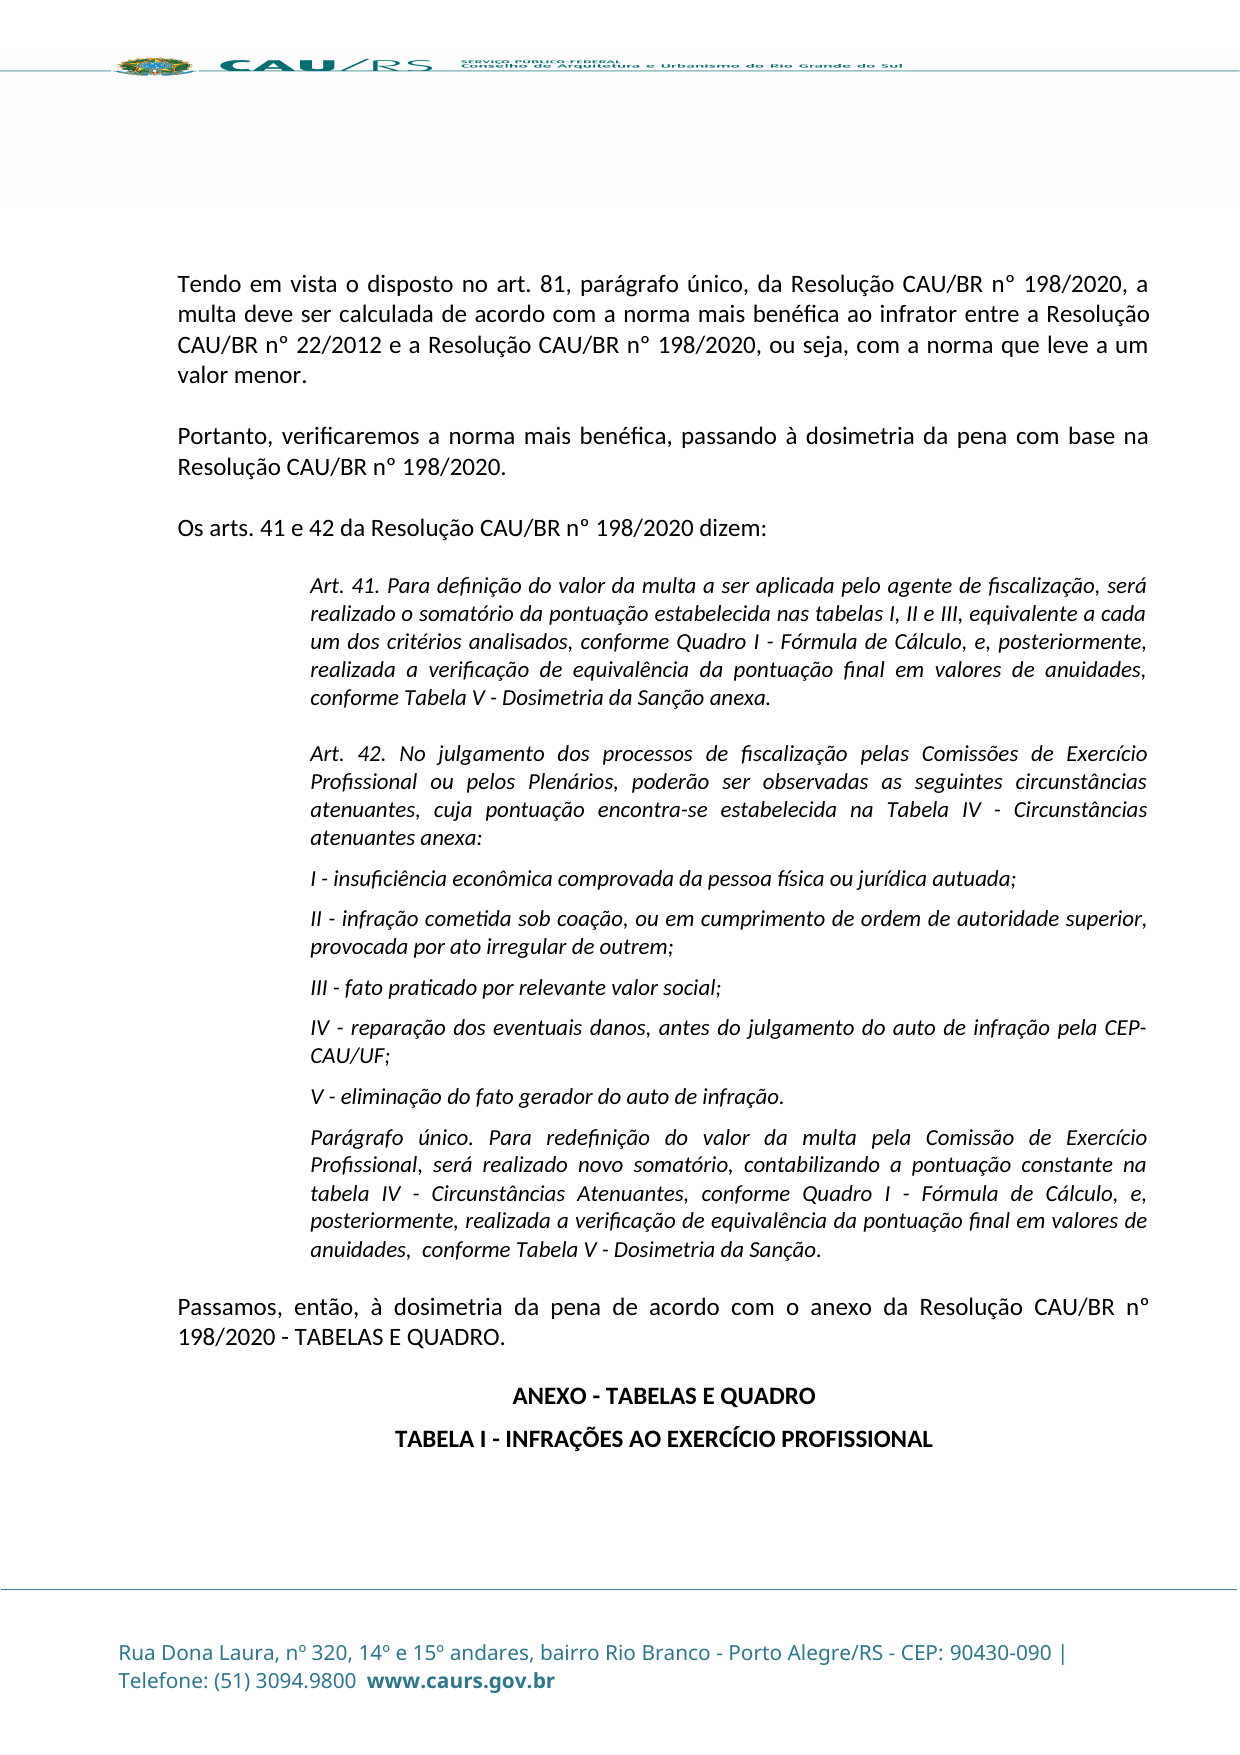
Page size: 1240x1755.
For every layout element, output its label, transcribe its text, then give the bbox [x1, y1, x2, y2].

text I - insuficiência econômica comprovada da pessoa física ou jurídica autuada; [310, 864, 1151, 892]
text Portanto, verificaremos a norma mais benéfica, passando à dosimetria da pena com base na Resolução CAU/BR nº 198/2020. [177, 420, 1151, 481]
text Art. 41. Para definição do valor da multa a ser aplicada pelo agente de fiscalização, será realizado o somatório da pontuação estabelecida nas tabelas I, II e III, equivalente a cada um dos critérios analisados, conforme Quadro I - Fórmula de Cálculo, e, posteriormente, realizada a verificação de equivalência da pontuação final em valores de anuidades, conforme Tabela V - Dosimetria da Sanção anexa. [310, 571, 1151, 711]
text V - eliminação do fato gerador do auto de infração. [310, 1082, 1151, 1110]
text ANEXO - TABELAS E QUADRO [177, 1380, 1151, 1410]
text Parágrafo único. Para redefinição do valor da multa pela Comissão de Exercício Profissional, será realizado novo somatório, contabilizando a pontuação constante na tabela IV - Circunstâncias Atenuantes, conforme Quadro I - Fórmula de Cálculo, e, posteriormente, realizada a verificação de equivalência da pontuação final em valores de anuidades, conforme Tabela V - Dosimetria da Sanção. [310, 1123, 1151, 1263]
text Passamos, então, à dosimetria da pena de acordo com o anexo da Resolução CAU/BR nº 198/2020 - TABELAS E QUADRO. [177, 1291, 1151, 1352]
text TABELA I - INFRAÇÕES AO EXERCÍCIO PROFISSIONAL [177, 1423, 1151, 1453]
text Tendo em vista o disposto no art. 81, parágrafo único, da Resolução CAU/BR nº 198/2020, a multa deve ser calculada de acordo com a norma mais benéfica ao infrator entre a Resolução CAU/BR nº 22/2012 e a Resolução CAU/BR nº 198/2020, ou seja, com a norma que leve a um valor menor. [177, 268, 1151, 390]
text IV - reparação dos eventuais danos, antes do julgamento do auto de infração pela CEP-CAU/UF; [310, 1013, 1151, 1069]
text Os arts. 41 e 42 da Resolução CAU/BR nº 198/2020 dizem: [177, 512, 1151, 542]
text II - infração cometida sob coação, ou em cumprimento de ordem de autoridade superior, provocada por ato irregular de outrem; [310, 904, 1151, 961]
text Art. 42. No julgamento dos processos de fiscalização pelas Comissões de Exercício Profissional ou pelos Plenários, poderão ser observadas as seguintes circunstâncias atenuantes, cuja pontuação encontra-se estabelecida na Tabela IV - Circunstâncias atenuantes anexa: [310, 739, 1151, 851]
text III - fato praticado por relevante valor social; [310, 973, 1151, 1001]
